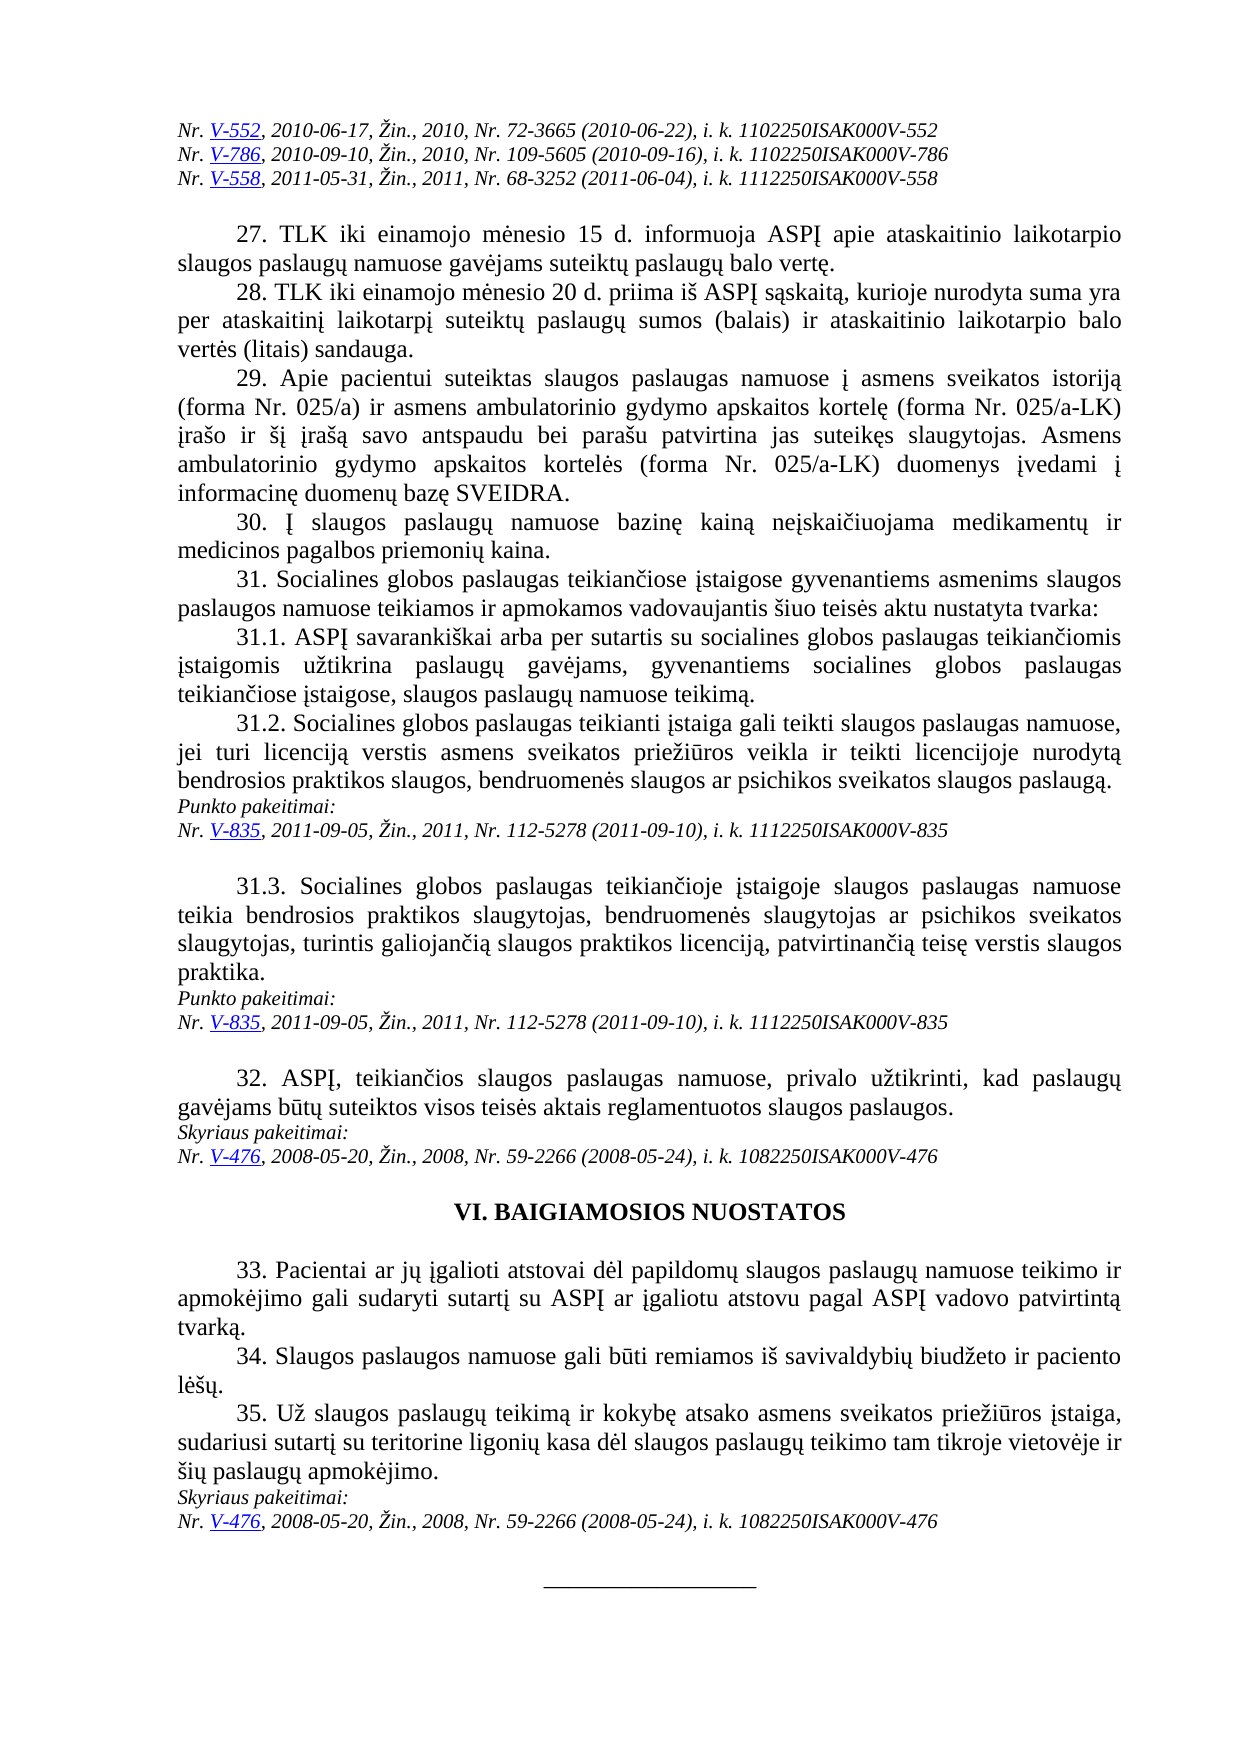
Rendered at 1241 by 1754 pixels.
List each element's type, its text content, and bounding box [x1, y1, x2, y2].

text 28. TLK iki einamojo mėnesio 20 d. priima iš ASPĮ sąskaitą, kurioje nurodyta suma yra per ataskaitinį laikotarpį suteiktų paslaugų sumos (balais) ir ataskaitinio laikotarpio balo vertės (litais) sandauga. [177, 277, 1122, 363]
text 31.3. Socialines globos paslaugas teikiančioje įstaigoje slaugos paslaugas namuose teikia bendrosios praktikos slaugytojas, bendruomenės slaugytojas ar psichikos sveikatos slaugytojas, turintis galiojančią slaugos praktikos licenciją, patvirtinančią teisę verstis slaugos praktika. [177, 871, 1122, 986]
text 34. Slaugos paslaugos namuose gali būti remiamos iš savivaldybių biudžeto ir paciento lėšų. [177, 1341, 1122, 1398]
text 33. Pacientai ar jų įgalioti atstovai dėl papildomų slaugos paslaugų namuose teikimo ir apmokėjimo gali sudaryti sutartį su ASPĮ ar įgaliotu atstovu pagal ASPĮ vadovo patvirtintą tvarką. [177, 1255, 1122, 1341]
text Nr. V-552, 2010-06-17, Žin., 2010, Nr. 72-3665 (2010-06-22), i. k. 1102250ISAK000V-552 [177, 118, 1122, 142]
text Skyriaus pakeitimai: [177, 1120, 1122, 1144]
text Nr. V-476, 2008-05-20, Žin., 2008, Nr. 59-2266 (2008-05-24), i. k. 1082250ISAK000V-476 [177, 1509, 1122, 1533]
text 30. Į slaugos paslaugų namuose bazinę kainą neįskaičiuojama medikamentų ir medicinos pagalbos priemonių kaina. [177, 507, 1122, 564]
text 35. Už slaugos paslaugų teikimą ir kokybę atsako asmens sveikatos priežiūros įstaiga, sudariusi sutartį su teritorine ligonių kasa dėl slaugos paslaugų teikimo tam tikroje vietovėje ir šių paslaugų apmokėjimo. [177, 1398, 1122, 1485]
text Punkto pakeitimai: [177, 986, 1122, 1010]
text Punkto pakeitimai: [177, 794, 1122, 818]
text 31.1. ASPĮ savarankiškai arba per sutartis su socialines globos paslaugas teikiančiomis įstaigomis užtikrina paslaugų gavėjams, gyvenantiems socialines globos paslaugas teikiančiose įstaigose, slaugos paslaugų namuose teikimą. [177, 622, 1122, 708]
text 31.2. Socialines globos paslaugas teikianti įstaiga gali teikti slaugos paslaugas namuose, jei turi licenciją verstis asmens sveikatos priežiūros veikla ir teikti licencijoje nurodytą bendrosios praktikos slaugos, bendruomenės slaugos ar psichikos sveikatos slaugos paslaugą. [177, 708, 1122, 794]
text 32. ASPĮ, teikiančios slaugos paslaugas namuose, privalo užtikrinti, kad paslaugų gavėjams būtų suteiktos visos teisės aktais reglamentuotos slaugos paslaugos. [177, 1063, 1122, 1120]
text 29. Apie pacientui suteiktas slaugos paslaugas namuose į asmens sveikatos istoriją (forma Nr. 025/a) ir asmens ambulatorinio gydymo apskaitos kortelę (forma Nr. 025/a-LK) įrašo ir šį įrašą savo antspaudu bei parašu patvirtina jas suteikęs slaugytojas. Asmens ambulatorinio gydymo apskaitos kortelės (forma Nr. 025/a-LK) duomenys įvedami į informacinę duomenų bazę SVEIDRA. [177, 363, 1122, 507]
text Nr. V-835, 2011-09-05, Žin., 2011, Nr. 112-5278 (2011-09-10), i. k. 1112250ISAK000V-835 [177, 818, 1122, 842]
text Nr. V-558, 2011-05-31, Žin., 2011, Nr. 68-3252 (2011-06-04), i. k. 1112250ISAK000V-558 [177, 166, 1122, 190]
text Nr. V-476, 2008-05-20, Žin., 2008, Nr. 59-2266 (2008-05-24), i. k. 1082250ISAK000V-476 [177, 1144, 1122, 1168]
text Nr. V-835, 2011-09-05, Žin., 2011, Nr. 112-5278 (2011-09-10), i. k. 1112250ISAK000V-835 [177, 1010, 1122, 1034]
text 27. TLK iki einamojo mėnesio 15 d. informuoja ASPĮ apie ataskaitinio laikotarpio slaugos paslaugų namuose gavėjams suteiktų paslaugų balo vertę. [177, 219, 1122, 277]
text Skyriaus pakeitimai: [177, 1485, 1122, 1509]
text 31. Socialines globos paslaugas teikiančiose įstaigose gyvenantiems asmenims slaugos paslaugos namuose teikiamos ir apmokamos vadovaujantis šiuo teisės aktu nustatyta tvarka: [177, 564, 1122, 622]
text _________________ [177, 1562, 1122, 1590]
text VI. BAIGIAMOSIOS NUOSTATOS [177, 1197, 1122, 1226]
text Nr. V-786, 2010-09-10, Žin., 2010, Nr. 109-5605 (2010-09-16), i. k. 1102250ISAK000V-786 [177, 142, 1122, 166]
